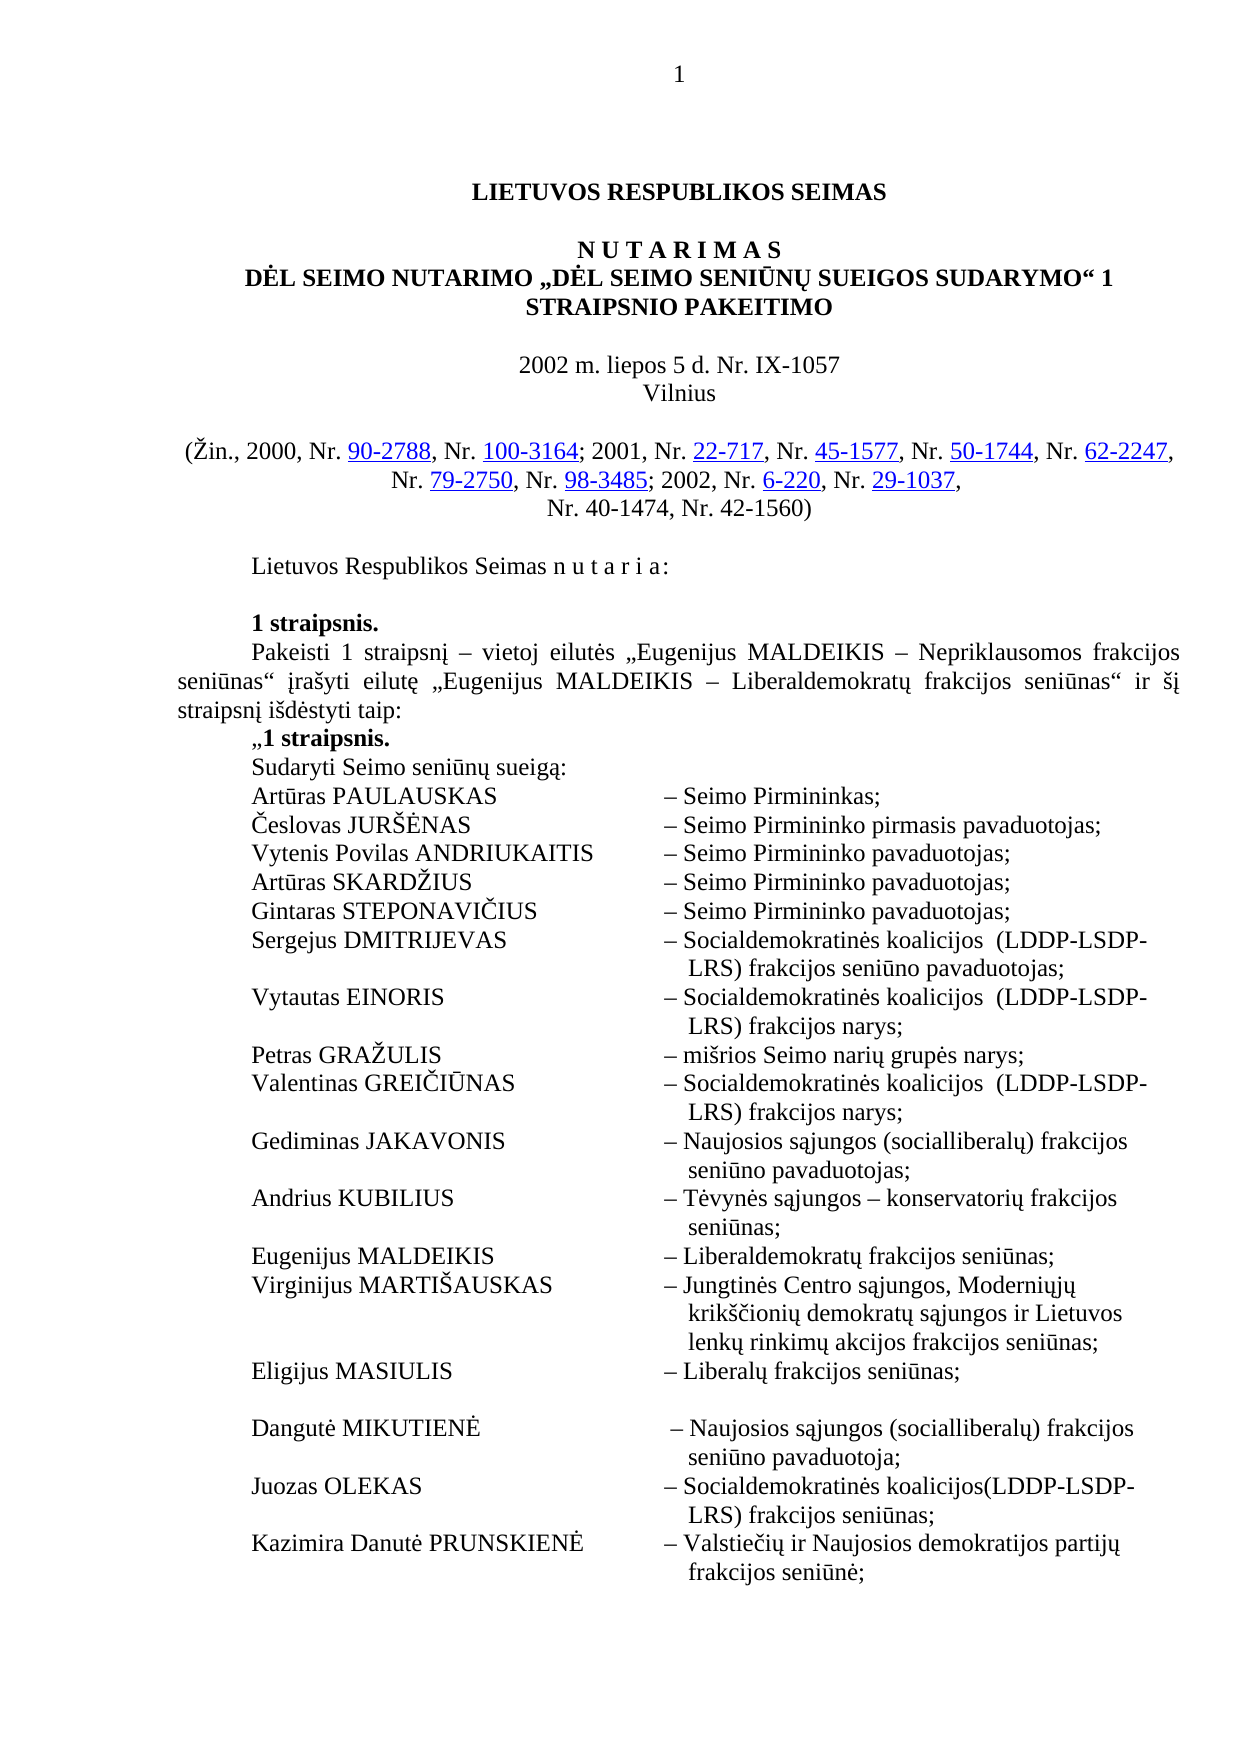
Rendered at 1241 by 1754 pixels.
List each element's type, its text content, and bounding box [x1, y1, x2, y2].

text Gintaras STEPONAVIČIUS – Seimo Pirmininko pavaduotojas; [177, 896, 1181, 925]
text Gediminas JAKAVONIS – Naujosios sąjungos (socialliberalų) frakcijos seniūno pavaduotojas; [251, 1126, 1181, 1183]
text „1 straipsnis. [177, 723, 1181, 752]
text Artūras SKARDŽIUS – Seimo Pirmininko pavaduotojas; [177, 867, 1181, 896]
text Lietuvos Respublikos Seimas nutaria: [177, 551, 1181, 580]
text Dangutė MIKUTIENĖ – Naujosios sąjungos (socialliberalų) frakcijos seniūno pavaduotoja; [251, 1413, 1181, 1471]
text LIETUVOS RESPUBLIKOS SEIMAS [177, 177, 1181, 206]
text Nr. 40-1474, Nr. 42-1560) [177, 493, 1181, 522]
text Vytautas EINORIS – Socialdemokratinės koalicijos (LDDP-LSDP-LRS) frakcijos narys; [251, 982, 1181, 1040]
text DĖL SEIMO NUTARIMO „DĖL SEIMO SENIŪNŲ SUEIGOS SUDARYMO“ 1 STRAIPSNIO PAKEITIMO [177, 263, 1181, 321]
text Sergejus DMITRIJEVAS – Socialdemokratinės koalicijos (LDDP-LSDP-LRS) frakcijos seniūno pavaduotojas; [251, 925, 1181, 982]
text 1 straipsnis. [177, 608, 1181, 637]
text Eligijus MASIULIS – Liberalų frakcijos seniūnas; [251, 1356, 1181, 1385]
text (Žin., 2000, Nr. 90-2788, Nr. 100-3164; 2001, Nr. 22-717, Nr. 45-1577, Nr. 50-1744, Nr. 62-2247, Nr. 79-2750, Nr. 98-3485; 2002, Nr. 6-220, Nr. 29-1037, [177, 436, 1181, 493]
text Kazimira Danutė PRUNSKIENĖ – Valstiečių ir Naujosios demokratijos partijų frakcijos seniūnė; [251, 1528, 1181, 1586]
text Artūras PAULAUSKAS – Seimo Pirmininkas; [177, 781, 1181, 810]
text Virginijus MARTIŠAUSKAS – Jungtinės Centro sąjungos, Moderniųjų krikščionių demokratų sąjungos ir Lietuvos lenkų rinkimų akcijos frakcijos seniūnas; [251, 1270, 1181, 1356]
text Eugenijus MALDEIKIS – Liberaldemokratų frakcijos seniūnas; [251, 1241, 1181, 1270]
text Vilnius [177, 378, 1181, 407]
text Petras GRAŽULIS – mišrios Seimo narių grupės narys; [177, 1040, 1181, 1068]
text Česlovas JURŠĖNAS – Seimo Pirmininko pirmasis pavaduotojas; [177, 810, 1181, 838]
text Pakeisti 1 straipsnį – vietoj eilutės „Eugenijus MALDEIKIS – Nepriklausomos frakcijos seniūnas“ įrašyti eilutę „Eugenijus MALDEIKIS – Liberaldemokratų frakcijos seniūnas“ ir šį straipsnį išdėstyti taip: [177, 637, 1181, 723]
text N U T A R I M A S [177, 235, 1181, 263]
text Vytenis Povilas ANDRIUKAITIS – Seimo Pirmininko pavaduotojas; [177, 838, 1181, 867]
text Juozas OLEKAS – Socialdemokratinės koalicijos(LDDP-LSDP-LRS) frakcijos seniūnas; [251, 1471, 1181, 1528]
text 2002 m. liepos 5 d. Nr. IX-1057 [177, 350, 1181, 378]
text Sudaryti Seimo seniūnų sueigą: [177, 752, 1181, 781]
text Valentinas GREIČIŪNAS – Socialdemokratinės koalicijos (LDDP-LSDP-LRS) frakcijos narys; [251, 1068, 1181, 1126]
text Andrius KUBILIUS – Tėvynės sąjungos – konservatorių frakcijos seniūnas; [251, 1183, 1181, 1241]
